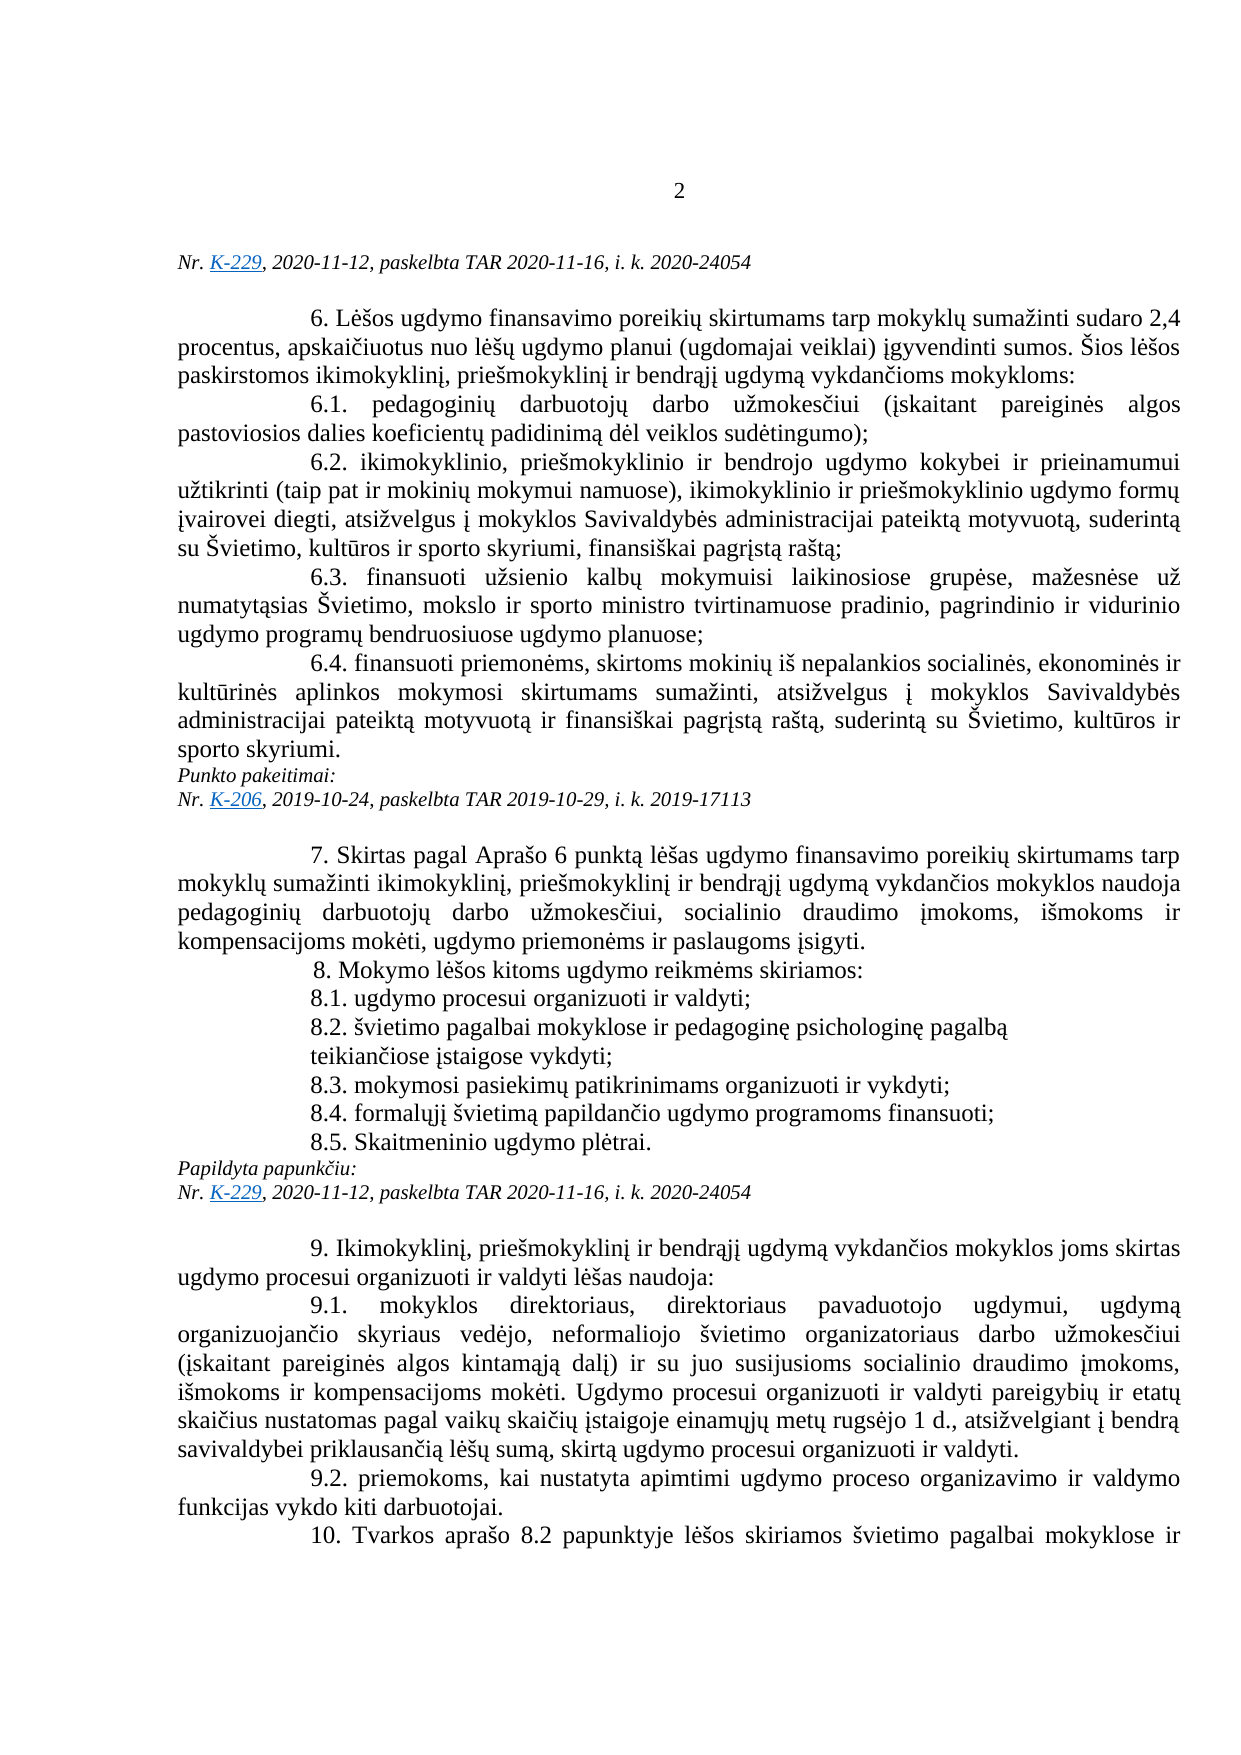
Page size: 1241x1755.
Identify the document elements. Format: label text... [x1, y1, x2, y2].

text 6.2. ikimokyklinio, priešmokyklinio ir bendrojo ugdymo kokybei ir prieinamumui užtikrinti (taip pat ir mokinių mokymui namuose), ikimokyklinio ir priešmokyklinio ugdymo formų įvairovei diegti, atsižvelgus į mokyklos Savivaldybės administracijai pateiktą motyvuotą, suderintą su Švietimo, kultūros ir sporto skyriumi, finansiškai pagrįstą raštą; [177, 447, 1181, 562]
text 10. Tvarkos aprašo 8.2 papunktyje lėšos skiriamos švietimo pagalbai mokyklose ir [177, 1520, 1181, 1549]
text 6.1. pedagoginių darbuotojų darbo užmokesčiui (įskaitant pareiginės algos pastoviosios dalies koeficientų padidinimą dėl veiklos sudėtingumo); [177, 389, 1181, 447]
text Punkto pakeitimai: [177, 763, 1181, 787]
text 8.5. Skaitmeninio ugdymo plėtrai. [177, 1127, 1181, 1156]
text teikiančiose įstaigose vykdyti; [177, 1041, 1181, 1070]
text 6. Lėšos ugdymo finansavimo poreikių skirtumams tarp mokyklų sumažinti sudaro 2,4 procentus, apskaičiuotus nuo lėšų ugdymo planui (ugdomajai veiklai) įgyvendinti sumos. Šios lėšos paskirstomos ikimokyklinį, priešmokyklinį ir bendrąjį ugdymą vykdančioms mokykloms: [177, 303, 1181, 389]
text Nr. K-229, 2020-11-12, paskelbta TAR 2020-11-16, i. k. 2020-24054 [177, 250, 1181, 274]
text 8. Mokymo lėšos kitoms ugdymo reikmėms skiriamos: [177, 955, 1181, 983]
text 6.4. finansuoti priemonėms, skirtoms mokinių iš nepalankios socialinės, ekonominės ir kultūrinės aplinkos mokymosi skirtumams sumažinti, atsižvelgus į mokyklos Savivaldybės administracijai pateiktą motyvuotą ir finansiškai pagrįstą raštą, suderintą su Švietimo, kultūros ir sporto skyriumi. [177, 648, 1181, 763]
text 8.2. švietimo pagalbai mokyklose ir pedagoginę psichologinę pagalbą [177, 1012, 1181, 1041]
text Nr. K-206, 2019-10-24, paskelbta TAR 2019-10-29, i. k. 2019-17113 [177, 787, 1181, 811]
text 8.3. mokymosi pasiekimų patikrinimams organizuoti ir vykdyti; [177, 1070, 1181, 1098]
text 8.1. ugdymo procesui organizuoti ir valdyti; [177, 983, 1181, 1012]
text 7. Skirtas pagal Aprašo 6 punktą lėšas ugdymo finansavimo poreikių skirtumams tarp mokyklų sumažinti ikimokyklinį, priešmokyklinį ir bendrąjį ugdymą vykdančios mokyklos naudoja pedagoginių darbuotojų darbo užmokesčiui, socialinio draudimo įmokoms, išmokoms ir kompensacijoms mokėti, ugdymo priemonėms ir paslaugoms įsigyti. [177, 840, 1181, 955]
text Nr. K-229, 2020-11-12, paskelbta TAR 2020-11-16, i. k. 2020-24054 [177, 1180, 1181, 1204]
text 8.4. formalųjį švietimą papildančio ugdymo programoms finansuoti; [177, 1098, 1181, 1127]
text 6.3. finansuoti užsienio kalbų mokymuisi laikinosiose grupėse, mažesnėse už numatytąsias Švietimo, mokslo ir sporto ministro tvirtinamuose pradinio, pagrindinio ir vidurinio ugdymo programų bendruosiuose ugdymo planuose; [177, 562, 1181, 648]
text 9. Ikimokyklinį, priešmokyklinį ir bendrąjį ugdymą vykdančios mokyklos joms skirtas ugdymo procesui organizuoti ir valdyti lėšas naudoja: [177, 1233, 1181, 1290]
text 9.1. mokyklos direktoriaus, direktoriaus pavaduotojo ugdymui, ugdymą organizuojančio skyriaus vedėjo, neformaliojo švietimo organizatoriaus darbo užmokesčiui (įskaitant pareiginės algos kintamąją dalį) ir su juo susijusioms socialinio draudimo įmokoms, išmokoms ir kompensacijoms mokėti. Ugdymo procesui organizuoti ir valdyti pareigybių ir etatų skaičius nustatomas pagal vaikų skaičių įstaigoje einamųjų metų rugsėjo 1 d., atsižvelgiant į bendrą savivaldybei priklausančią lėšų sumą, skirtą ugdymo procesui organizuoti ir valdyti. [177, 1290, 1181, 1463]
text Papildyta papunkčiu: [177, 1156, 1181, 1180]
text 9.2. priemokoms, kai nustatyta apimtimi ugdymo proceso organizavimo ir valdymo funkcijas vykdo kiti darbuotojai. [177, 1463, 1181, 1520]
